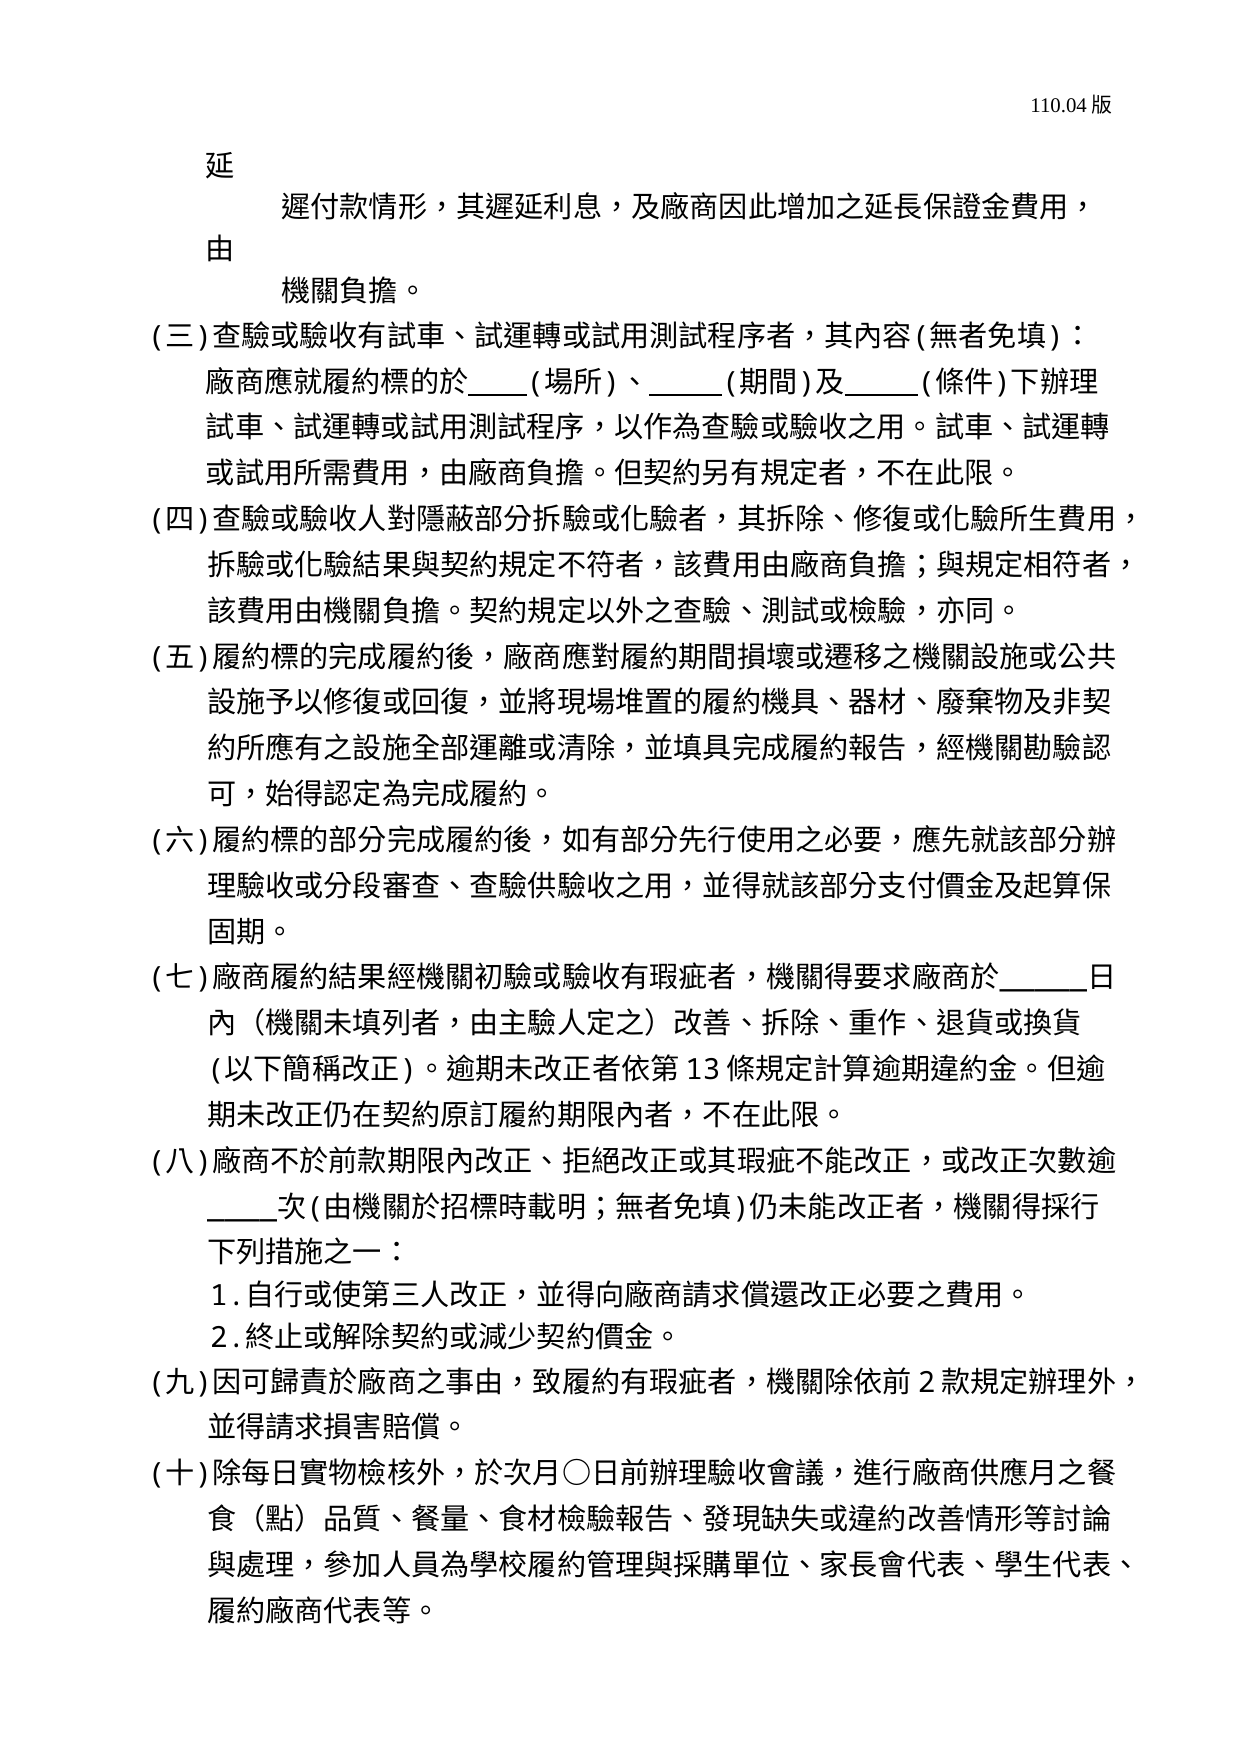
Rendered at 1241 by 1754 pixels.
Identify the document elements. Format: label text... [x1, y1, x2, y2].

text (九)因可歸責於廠商之事由，致履約有瑕疵者，機關除依前2款規定辦理外，並得請求損害賠償。 [148, 1355, 1122, 1447]
text 遲付款情形，其遲延利息，及廠商因此增加之延長保證金費用，由 [176, 184, 1122, 268]
text 1.自行或使第三人改正，並得向廠商請求償還改正必要之費用。 [210, 1272, 1122, 1314]
text (七)廠商履約結果經機關初驗或驗收有瑕疵者，機關得要求廠商於_____日內（機關未填列者，由主驗人定之）改善、拆除、重作、退貨或換貨(以下簡稱改正)。逾期未改正者依第13條規定計算逾期違約金。但逾期未改正仍在契約原訂履約期限內者，不在此限。 [148, 951, 1122, 1134]
text (五)履約標的完成履約後，廠商應對履約期間損壞或遷移之機關設施或公共設施予以修復或回復，並將現場堆置的履約機具、器材、廢棄物及非契約所應有之設施全部運離或清除，並填具完成履約報告，經機關勘驗認可，始得認定為完成履約。 [148, 630, 1122, 814]
text (六)履約標的部分完成履約後，如有部分先行使用之必要，應先就該部分辦理驗收或分段審查、查驗供驗收之用，並得就該部分支付價金及起算保固期。 [148, 814, 1122, 951]
text 延 [176, 143, 1122, 184]
text 廠商應就履約標的於 (場所)、 (期間)及 (條件)下辦理試車、試運轉或試用測試程序，以作為查驗或驗收之用。試車、試運轉或試用所需費用，由廠商負擔。但契約另有規定者，不在此限。 [206, 355, 1122, 493]
text (三)查驗或驗收有試車、試運轉或試用測試程序者，其內容(無者免填)： [148, 309, 1122, 355]
text 2.終止或解除契約或減少契約價金。 [210, 1314, 1122, 1355]
text (八)廠商不於前款期限內改正、拒絕改正或其瑕疵不能改正，或改正次數逾____次(由機關於招標時載明；無者免填)仍未能改正者，機關得採行下列措施之一： [148, 1134, 1122, 1272]
text (四)查驗或驗收人對隱蔽部分拆驗或化驗者，其拆除、修復或化驗所生費用，拆驗或化驗結果與契約規定不符者，該費用由廠商負擔；與規定相符者，該費用由機關負擔。契約規定以外之查驗、測試或檢驗，亦同。 [148, 493, 1122, 630]
text (十)除每日實物檢核外，於次月○日前辦理驗收會議，進行廠商供應月之餐食（點）品質、餐量、食材檢驗報告、發現缺失或違約改善情形等討論與處理，參加人員為學校履約管理與採購單位、家長會代表、學生代表、履約廠商代表等。 [148, 1447, 1122, 1630]
text 機關負擔。 [176, 268, 1122, 309]
